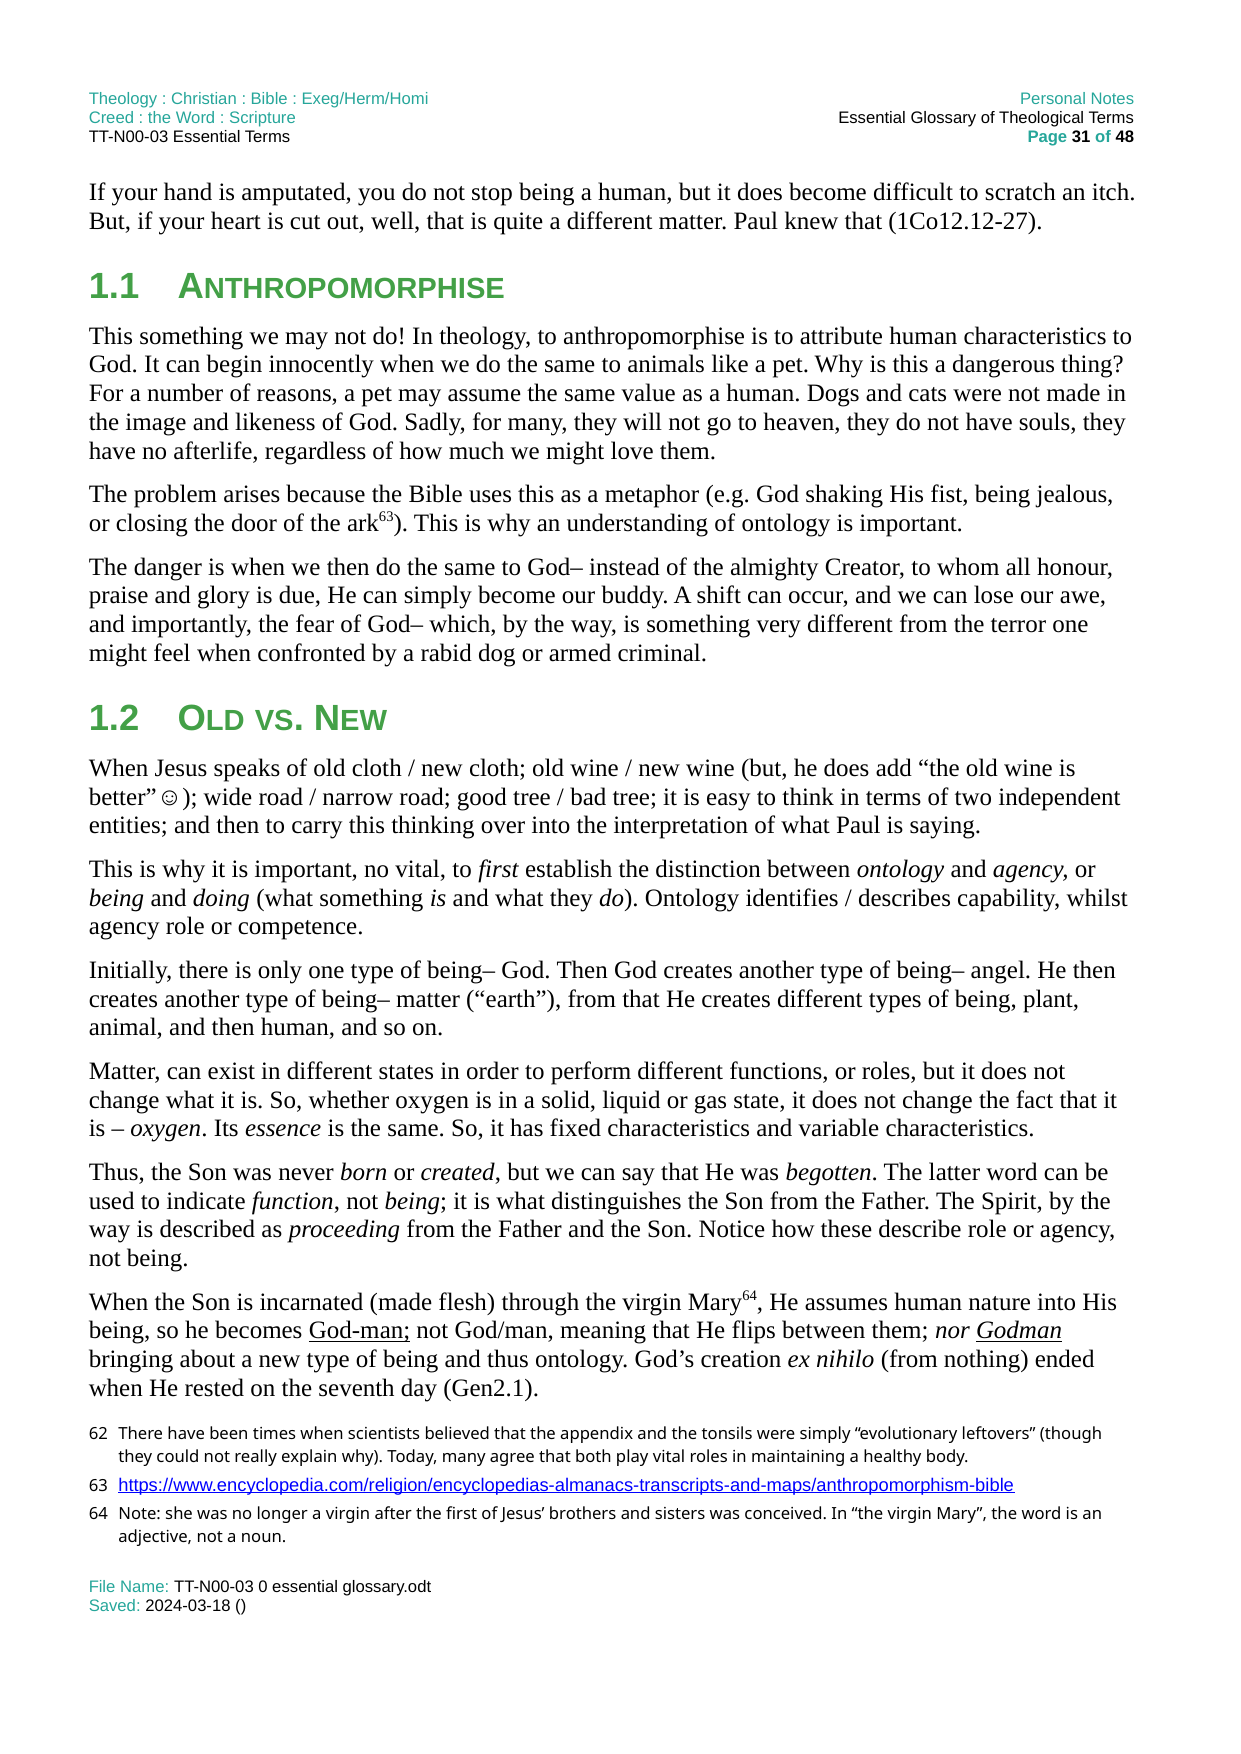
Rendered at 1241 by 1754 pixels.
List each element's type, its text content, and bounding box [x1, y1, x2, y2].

text When the Son is incarnated (made flesh) through the virgin Mary, He assumes human nature into His being, so he becomes God-man; not God/man, meaning that He flips between them; nor Godman bringing about a new type of being and thus ontology. God’s creation ex nihilo (from nothing) ended when He rested on the seventh day (Gen2.1). [88, 1287, 1137, 1402]
text Thus, the Son was never born or created, but we can say that He was begotten. The latter word can be used to indicate function, not being; it is what distinguishes the Son from the Father. The Spirit, by the way is described as proceeding from the Father and the Son. Notice how these describe role or agency, not being. [88, 1157, 1137, 1272]
text This something we may not do! In theology, to anthropomorphise is to attribute human characteristics to God. It can begin innocently when we do the same to animals like a pet. Why is this a dangerous thing? For a number of reasons, a pet may assume the same value as a human. Dogs and cats were not made in the image and likeness of God. Sadly, for many, they will not go to heaven, they do not have souls, they have no afterlife, regardless of how much we might love them. [88, 321, 1137, 464]
text https://www.encyclopedia.com/religion/encyclopedias-almanacs-transcripts-and-maps/anthropomorphism-bible [88, 1473, 1137, 1496]
subtitle Old vs. New [88, 696, 1137, 738]
list There have been times when scientists believed that the appendix and the tonsils were simply “evolutionary leftovers” (though they could not really explain why). Today, many agree that both play vital roles in maintaining a healthy body. [88, 1422, 1137, 1467]
list Note: she was no longer a virgin after the first of Jesus’ brothers and sisters was conceived. In “the virgin Mary”, the word is an adjective, not a noun. [88, 1502, 1137, 1547]
text When Jesus speaks of old cloth / new cloth; old wine / new wine (but, he does add “the old wine is better”☺); wide road / narrow road; good tree / bad tree; it is easy to think in terms of two independent entities; and then to carry this thinking over into the interpretation of what Paul is saying. [88, 753, 1137, 839]
text This is why it is important, no vital, to first establish the distinction between ontology and agency, or being and doing (what something is and what they do). Ontology identifies / describes capability, whilst agency role or competence. [88, 854, 1137, 940]
text The danger is when we then do the same to God– instead of the almighty Creator, to whom all honour, praise and glory is due, He can simply become our buddy. A shift can occur, and we can lose our awe, and importantly, the fear of God– which, by the way, is something very different from the terror one might feel when confronted by a rabid dog or armed criminal. [88, 552, 1137, 667]
text Initially, there is only one type of being– God. Then God creates another type of being– angel. He then creates another type of being– matter (“earth”), from that He creates different types of being, plant, animal, and then human, and so on. [88, 955, 1137, 1041]
text If your hand is amputated, you do not stop being a human, but it does become difficult to scratch an itch. But, if your heart is cut out, well, that is quite a different matter. Paul knew that (1Co12.12-27). [88, 177, 1137, 234]
text The problem arises because the Bible uses this as a metaphor (e.g. God shaking His fist, being jealous, or closing the door of the ark). This is why an understanding of ontology is important. [88, 479, 1137, 537]
subtitle Anthropomorphise [88, 264, 1137, 306]
text Matter, can exist in different states in order to perform different functions, or roles, but it does not change what it is. So, whether oxygen is in a solid, liquid or gas state, it does not change the fact that it is – oxygen. Its essence is the same. So, it has fixed characteristics and variable characteristics. [88, 1056, 1137, 1142]
